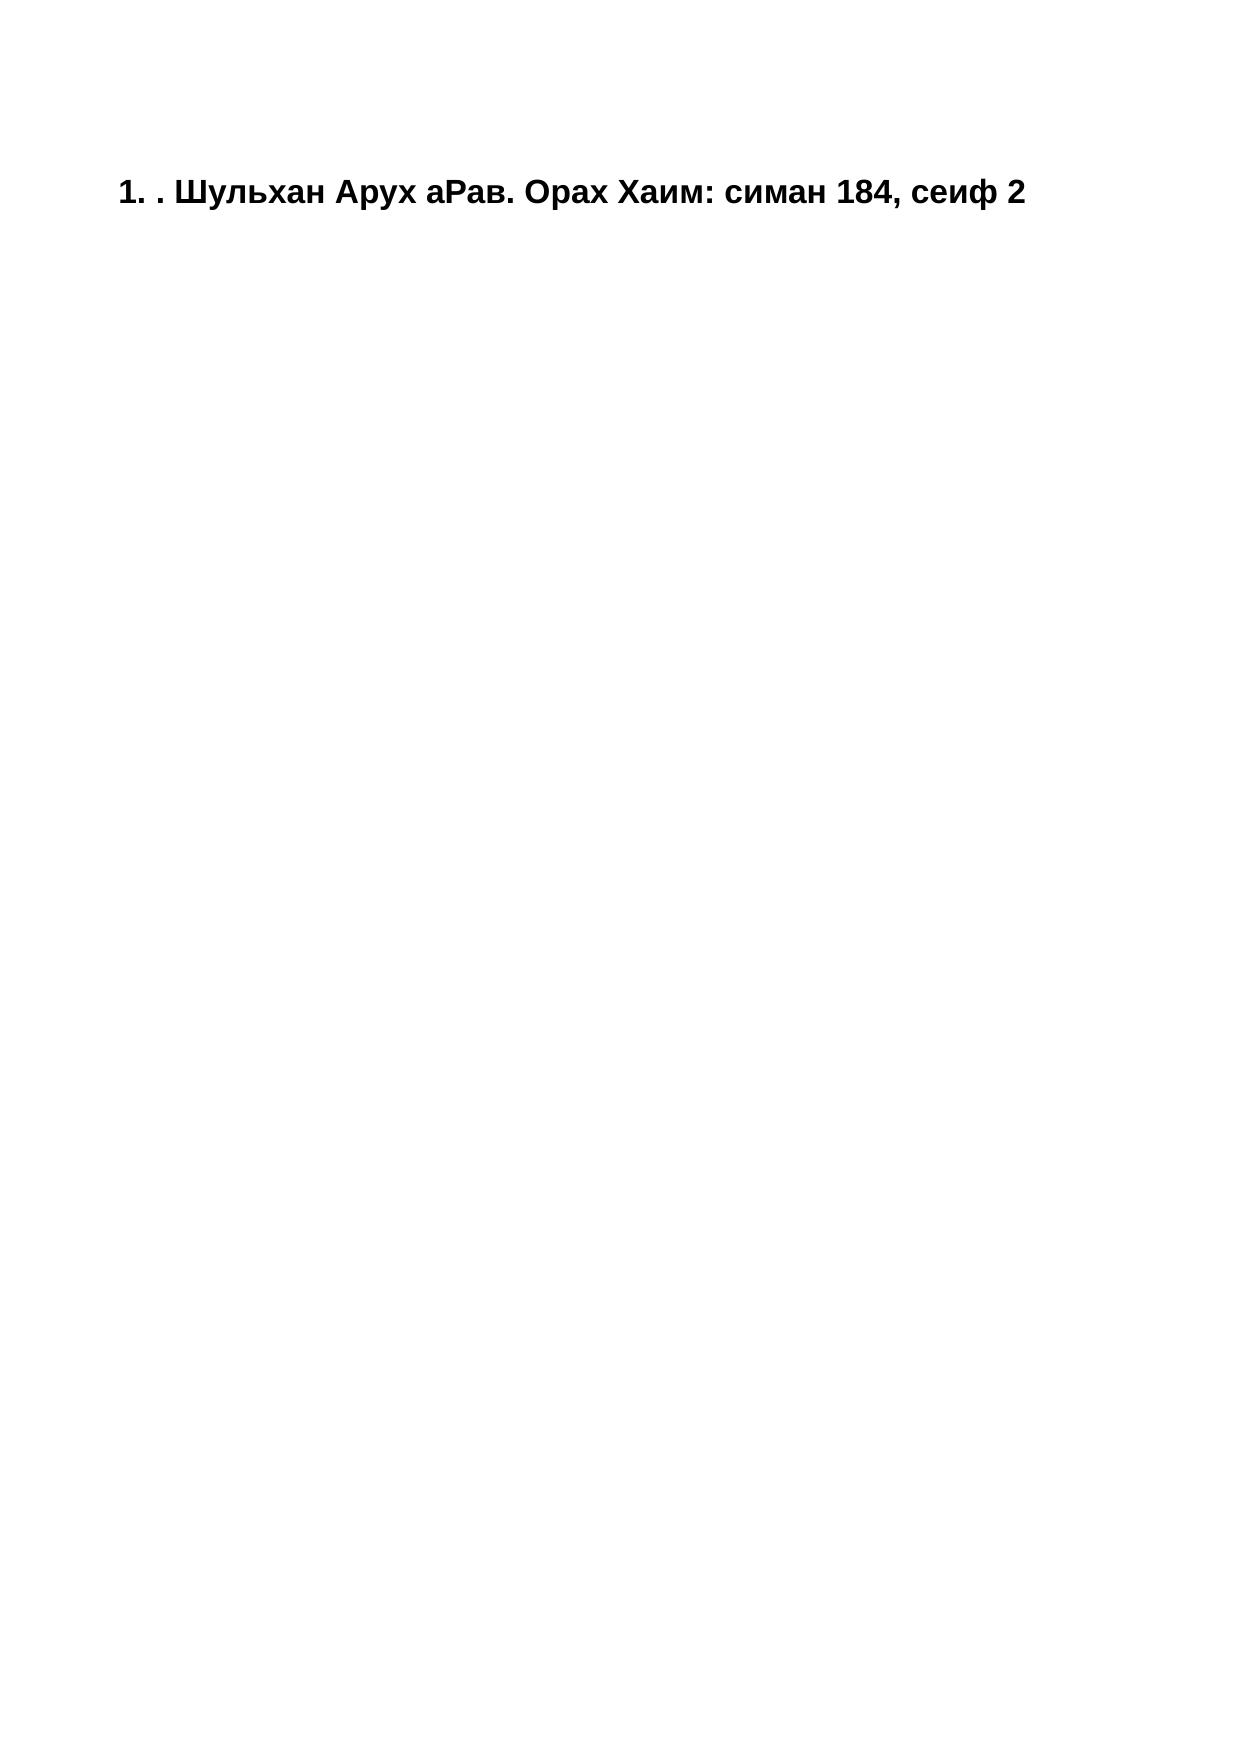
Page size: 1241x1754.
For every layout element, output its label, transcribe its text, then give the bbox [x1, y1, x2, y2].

subtitle . Шульхан Арух аРав. Орах Хаим: симан 184, сеиф 2 [118, 147, 1122, 176]
